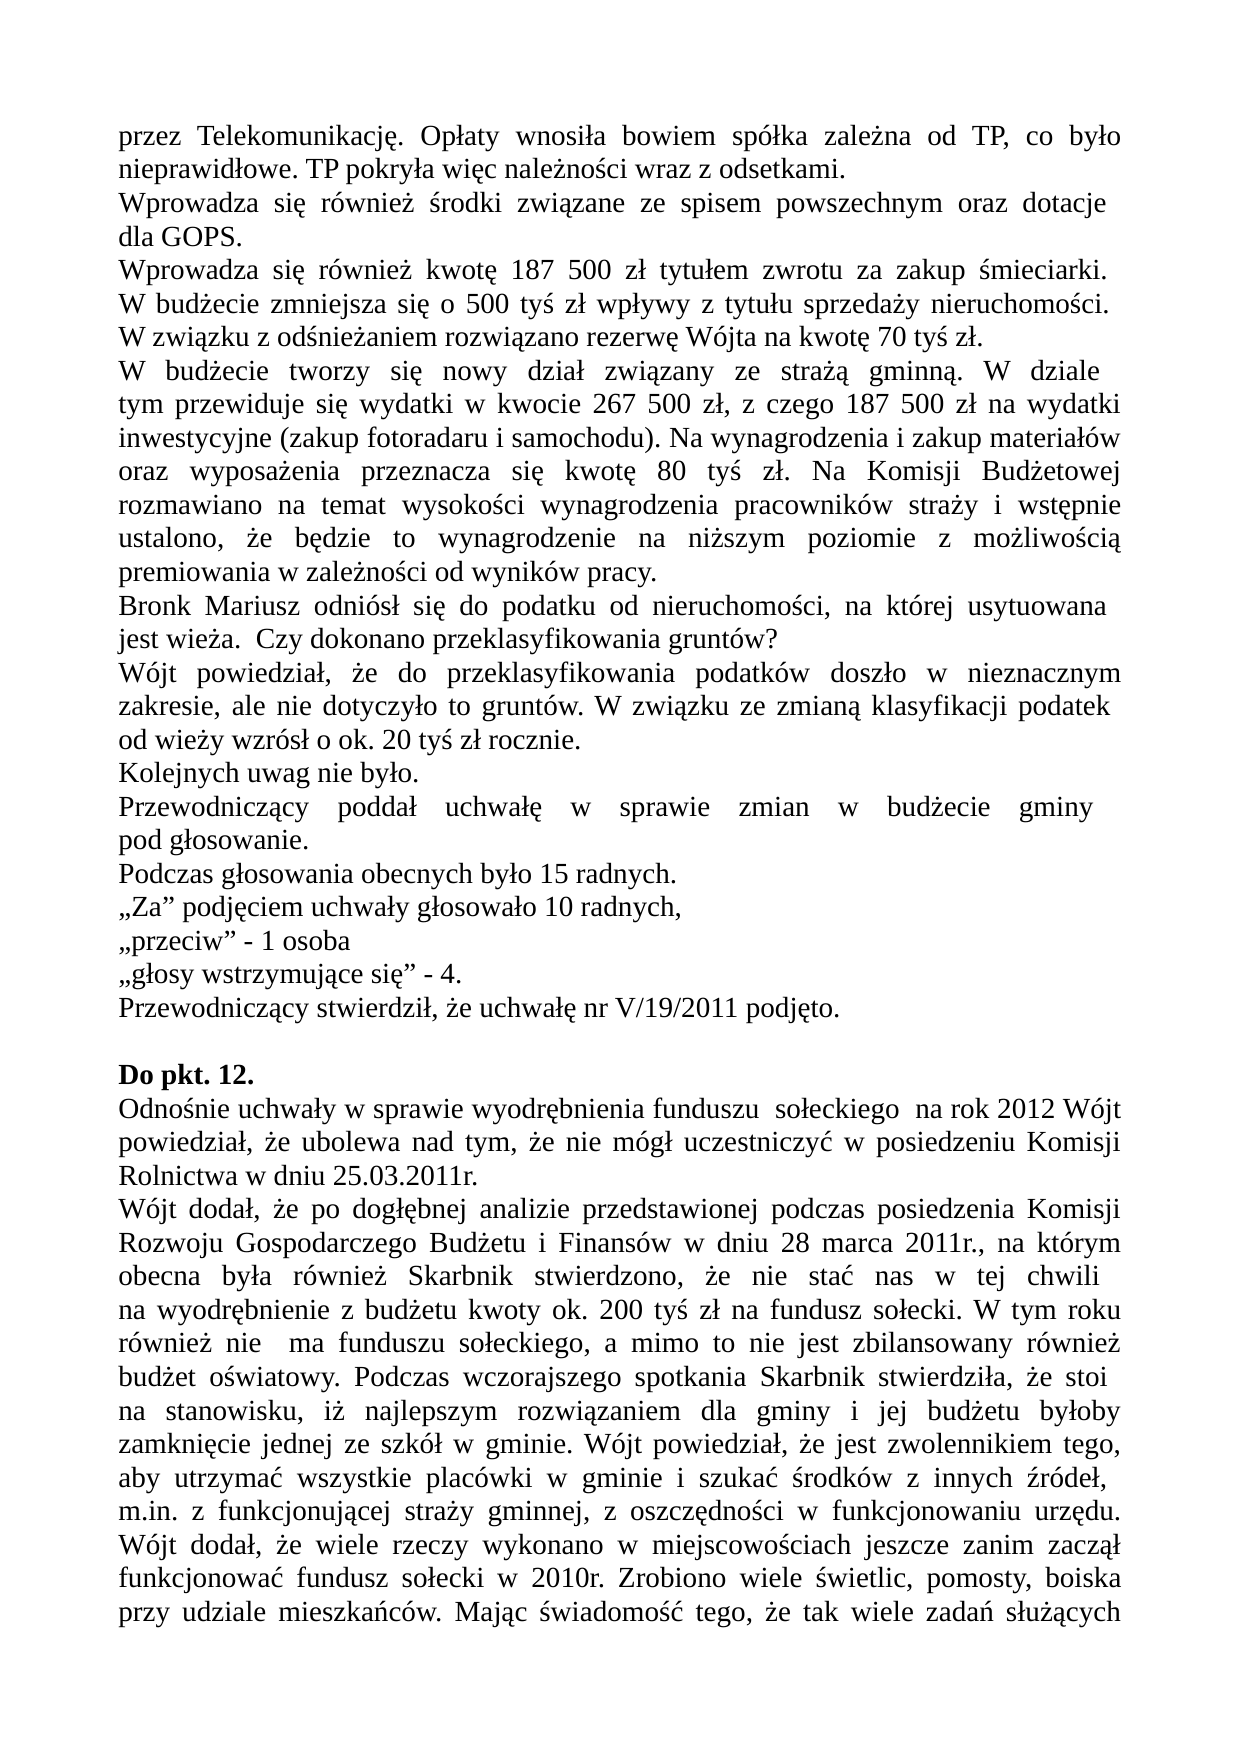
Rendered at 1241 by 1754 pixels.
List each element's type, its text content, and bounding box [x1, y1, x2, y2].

text „głosy wstrzymujące się” - 4. [118, 957, 1122, 990]
text Odnośnie uchwały w sprawie wyodrębnienia funduszu sołeckiego na rok 2012 Wójt powiedział, że ubolewa nad tym, że nie mógł uczestniczyć w posiedzeniu Komisji Rolnictwa w dniu 25.03.2011r. [118, 1091, 1122, 1191]
text „Za” podjęciem uchwały głosowało 10 radnych, [118, 889, 1122, 923]
text Wprowadza się również środki związane ze spisem powszechnym oraz dotacje dla GOPS. [118, 185, 1122, 252]
text Do pkt. 12. [118, 1057, 1122, 1091]
text Wójt dodał, że po dogłębnej analizie przedstawionej podczas posiedzenia Komisji Rozwoju Gospodarczego Budżetu i Finansów w dniu 28 marca 2011r., na którym obecna była również Skarbnik stwierdzono, że nie stać nas w tej chwili na wyodrębnienie z budżetu kwoty ok. 200 tyś zł na fundusz sołecki. W tym roku również nie ma funduszu sołeckiego, a mimo to nie jest zbilansowany również budżet oświatowy. Podczas wczorajszego spotkania Skarbnik stwierdziła, że stoi na stanowisku, iż najlepszym rozwiązaniem dla gminy i jej budżetu byłoby zamknięcie jednej ze szkół w gminie. Wójt powiedział, że jest zwolennikiem tego, aby utrzymać wszystkie placówki w gminie i szukać środków z innych źródeł, m.in. z funkcjonującej straży gminnej, z oszczędności w funkcjonowaniu urzędu. Wójt dodał, że wiele rzeczy wykonano w miejscowościach jeszcze zanim zaczął funkcjonować fundusz sołecki w 2010r. Zrobiono wiele świetlic, pomosty, boiska przy udziale mieszkańców. Mając świadomość tego, że tak wiele zadań służących [118, 1191, 1122, 1627]
text Wójt powiedział, że do przeklasyfikowania podatków doszło w nieznacznym zakresie, ale nie dotyczyło to gruntów. W związku ze zmianą klasyfikacji podatek od wieży wzrósł o ok. 20 tyś zł rocznie. [118, 655, 1122, 755]
text W budżecie tworzy się nowy dział związany ze strażą gminną. W dziale tym przewiduje się wydatki w kwocie 267 500 zł, z czego 187 500 zł na wydatki inwestycyjne (zakup fotoradaru i samochodu). Na wynagrodzenia i zakup materiałów oraz wyposażenia przeznacza się kwotę 80 tyś zł. Na Komisji Budżetowej rozmawiano na temat wysokości wynagrodzenia pracowników straży i wstępnie ustalono, że będzie to wynagrodzenie na niższym poziomie z możliwością premiowania w zależności od wyników pracy. [118, 353, 1122, 588]
text Podczas głosowania obecnych było 15 radnych. [118, 856, 1122, 889]
text Wprowadza się również kwotę 187 500 zł tytułem zwrotu za zakup śmieciarki. W budżecie zmniejsza się o 500 tyś zł wpływy z tytułu sprzedaży nieruchomości. W związku z odśnieżaniem rozwiązano rezerwę Wójta na kwotę 70 tyś zł. [118, 252, 1122, 353]
text Bronk Mariusz odniósł się do podatku od nieruchomości, na której usytuowana jest wieża. Czy dokonano przeklasyfikowania gruntów? [118, 588, 1122, 655]
text Kolejnych uwag nie było. [118, 755, 1122, 789]
text przez Telekomunikację. Opłaty wnosiła bowiem spółka zależna od TP, co było nieprawidłowe. TP pokryła więc należności wraz z odsetkami. [118, 118, 1122, 185]
text Przewodniczący stwierdził, że uchwałę nr V/19/2011 podjęto. [118, 990, 1122, 1024]
text Przewodniczący poddał uchwałę w sprawie zmian w budżecie gminy pod głosowanie. [118, 789, 1122, 856]
text „przeciw” - 1 osoba [118, 923, 1122, 957]
